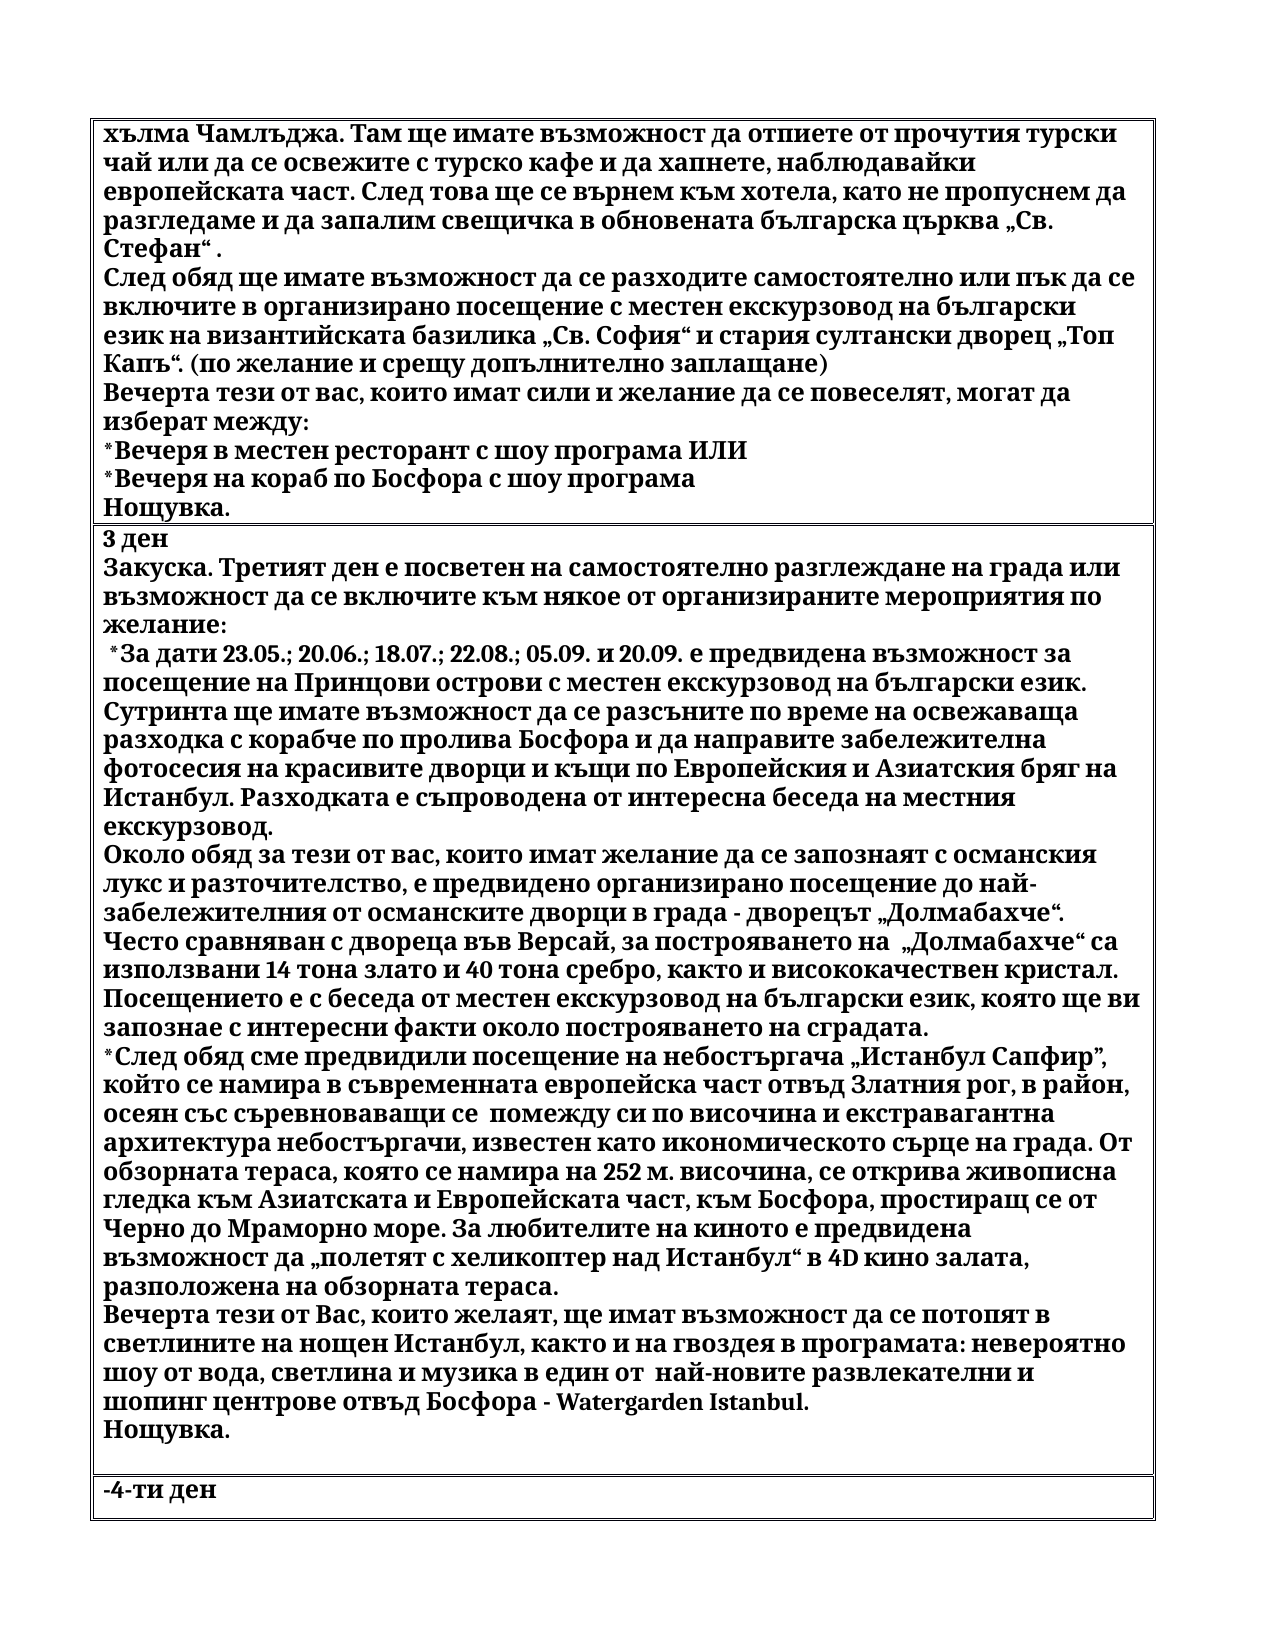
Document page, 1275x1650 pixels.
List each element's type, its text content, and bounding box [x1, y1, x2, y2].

table_cell 3 ден Закуска. Третият ден е посветен на самостоятелно разглеждане на града или възможност да се включите към някое от организираните мероприятия по желание: *За дати 23.05.; 20.06.; 18.07.; 22.08.; 05.09. и 20.09. е предвидена възможност за посещение на Принцови острови с местен екскурзовод на български език. Сутринта ще имате възможност да се разсъните по време на освежаваща разходка с корабче по пролива Босфора и да направите забележителна фотосесия на красивите дворци и къщи по Европейския и Азиатския бряг на Истанбул. Разходката е съпроводена от интересна беседа на местния екскурзовод. Около обяд за тези от вас, които имат желание да се запознаят с османския лукс и разточителство, е предвидено организирано посещение до най-забележителния от османските дворци в града - дворецът „Долмабахче“. Често сравняван с двореца във Версай, за построяването на „Долмабахче“ са използвани 14 тона злато и 40 тона сребро, както и висококачествен кристал. Посещението е с беседа от местен екскурзовод на български език, която ще ви запознае с интересни факти около построяването на сградата. *След обяд сме предвидили посещение на небостъргача „Истанбул Сапфир”, който се намира в съвременната европейска част отвъд Златния рог, в район, осеян със съревноваващи се помежду си по височина и екстравагантна архитектура небостъргачи, известен като икономическото сърце на града. От обзорната тераса, която се намира на 252 м. височина, се открива живописна гледка към Азиатската и Европейската част, към Босфора, простиращ се от Черно до Мраморно море. За любителите на киното е предвидена възможност да „полетят с хеликоптер над Истанбул“ в 4D кино залата, разположена на обзорната тераса. Вечерта тези от Вас, които желаят, ще имат възможност да се потопят в светлините на нощен Истанбул, както и на гвоздея в програмата: невероятно шоу от вода, светлина и музика в един от най-новите развлекателни и шопинг центрове отвъд Босфора - Watergarden Istanbul. Нощувка. [94, 526, 1153, 1474]
table_cell хълма Чамлъджа. Там ще имате възможност да отпиете от прочутия турски чай или да се освежите с турско кафе и да хапнете, наблюдавайки европейската част. След това ще се върнем към хотела, като не пропуснем да разгледаме и да запалим свещичка в обновената българска църква „Св. Стефан“ . След обяд ще имате възможност да се разходите самостоятелно или пък да се включите в организирано посещение с местен екскурзовод на български език на византийската базилика „Св. София“ и стария султански дворец „Топ Капъ“. (по желание и срещу допълнително заплащане) Вечерта тези от вас, които имат сили и желание да се повеселят, могат да изберат между: *Вечеря в местен ресторант с шоу програма ИЛИ *Вечеря на кораб по Босфора с шоу програма Нощувка. [94, 121, 1153, 523]
table_cell -4-ти ден [94, 1477, 1153, 1518]
